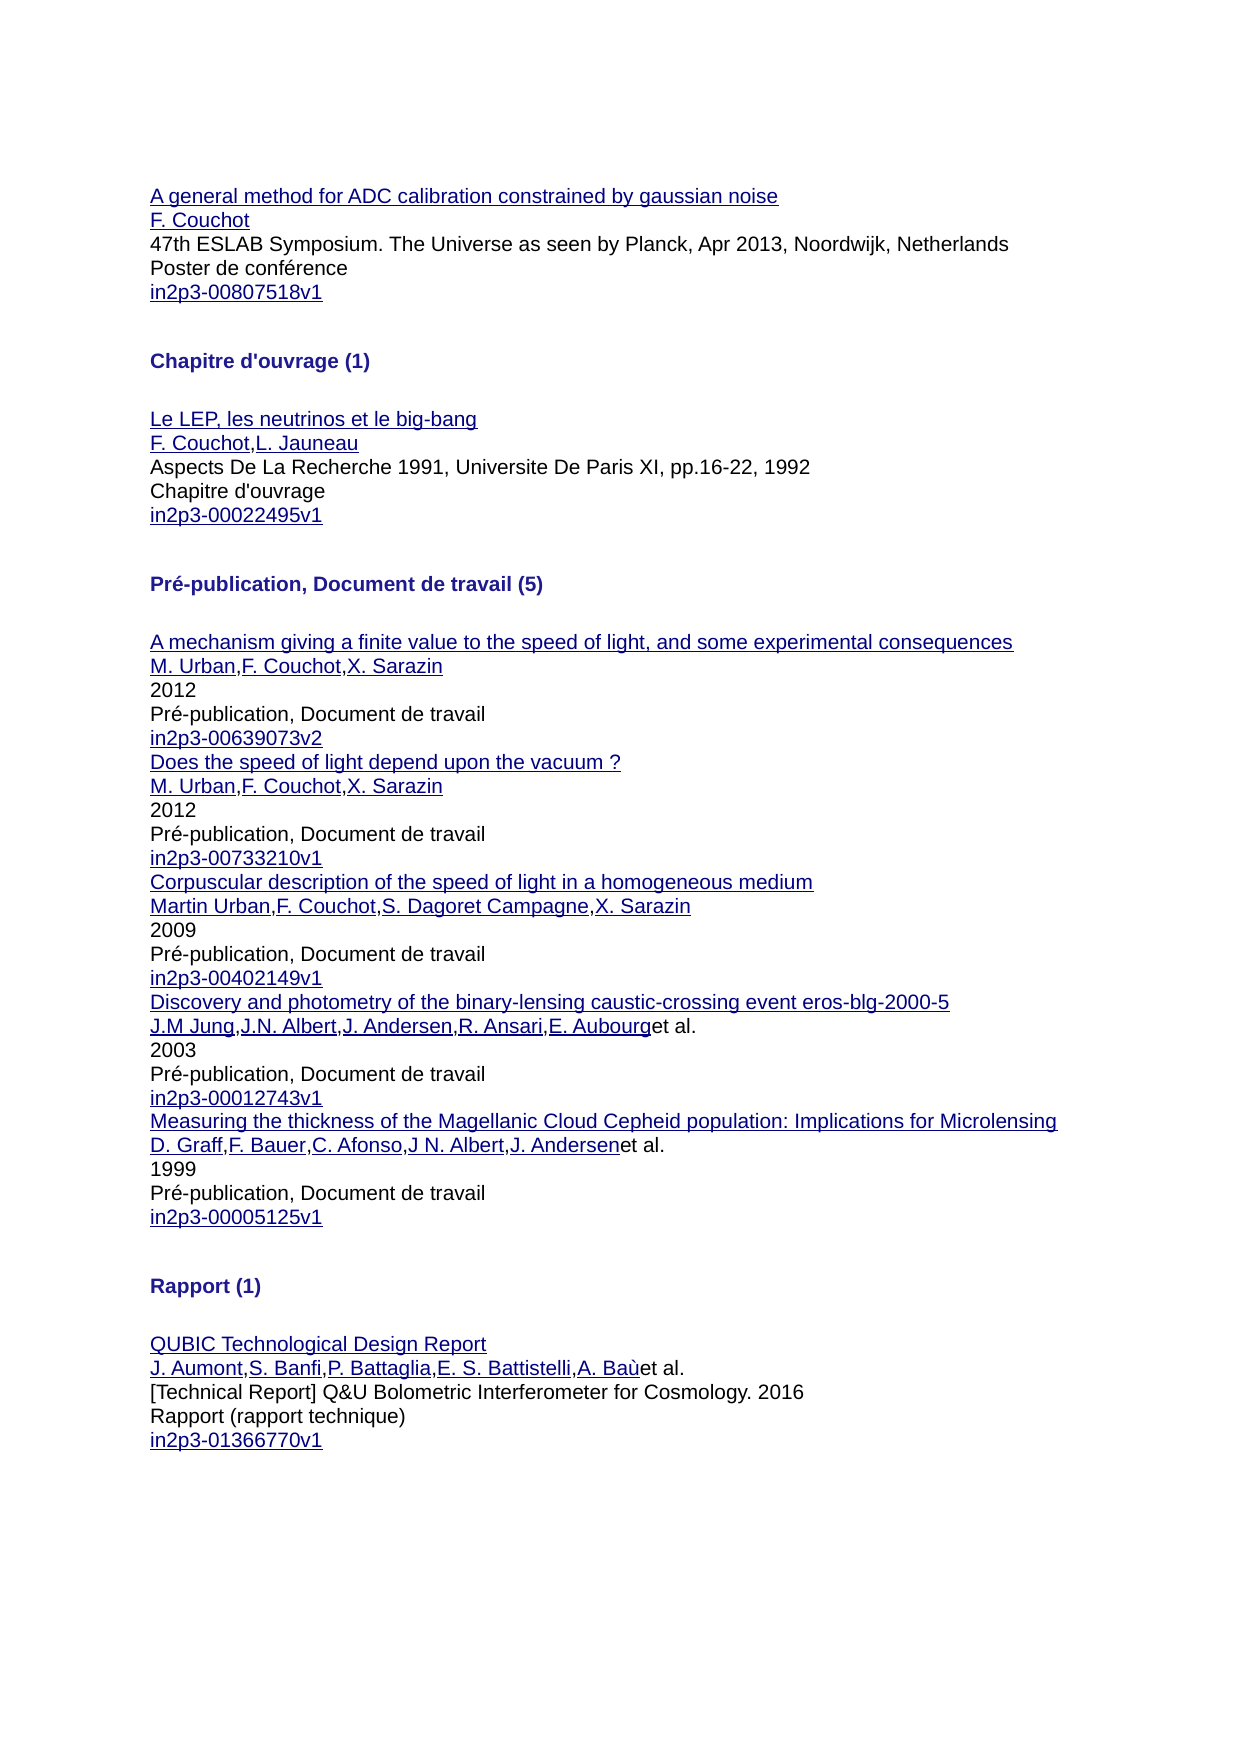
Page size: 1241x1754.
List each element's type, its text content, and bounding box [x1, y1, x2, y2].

table_header A mechanism giving a finite value to the speed of light, and some experimental consequences M. Urban,F. Couchot,X. Sarazin 2012 Pré-publication, Document de travail in2p3-00639073v2 [150, 630, 1090, 750]
table_header A general method for ADC calibration constrained by gaussian noise F. Couchot 47th ESLAB Symposium. The Universe as seen by Planck, Apr 2013, Noordwijk, Netherlands Poster de conférence in2p3-00807518v1 [150, 184, 1090, 304]
subtitle Pré-publication, Document de travail (5) [150, 572, 1090, 596]
table_cell Does the speed of light depend upon the vacuum ? M. Urban,F. Couchot,X. Sarazin 2012 Pré-publication, Document de travail in2p3-00733210v1 [150, 750, 1090, 870]
table_cell Measuring the thickness of the Magellanic Cloud Cepheid population: Implications for Microlensing D. Graff,F. Bauer,C. Afonso,J N. Albert,J. Andersenet al. 1999 Pré-publication, Document de travail in2p3-00005125v1 [150, 1109, 1090, 1229]
table_header QUBIC Technological Design Report J. Aumont,S. Banfi,P. Battaglia,E. S. Battistelli,A. Baùet al. [Technical Report] Q&U Bolometric Interferometer for Cosmology. 2016 Rapport (rapport technique) in2p3-01366770v1 [150, 1332, 1090, 1452]
subtitle Rapport (1) [150, 1274, 1090, 1298]
table_cell Discovery and photometry of the binary-lensing caustic-crossing event eros-blg-2000-5 J.M Jung,J.N. Albert,J. Andersen,R. Ansari,E. Aubourget al. 2003 Pré-publication, Document de travail in2p3-00012743v1 [150, 990, 1090, 1109]
subtitle Chapitre d'ouvrage (1) [150, 349, 1090, 373]
table_header Le LEP, les neutrinos et le big-bang F. Couchot,L. Jauneau Aspects De La Recherche 1991, Universite De Paris XI, pp.16-22, 1992 Chapitre d'ouvrage in2p3-00022495v1 [150, 407, 1090, 527]
table_cell Corpuscular description of the speed of light in a homogeneous medium Martin Urban,F. Couchot,S. Dagoret Campagne,X. Sarazin 2009 Pré-publication, Document de travail in2p3-00402149v1 [150, 870, 1090, 989]
